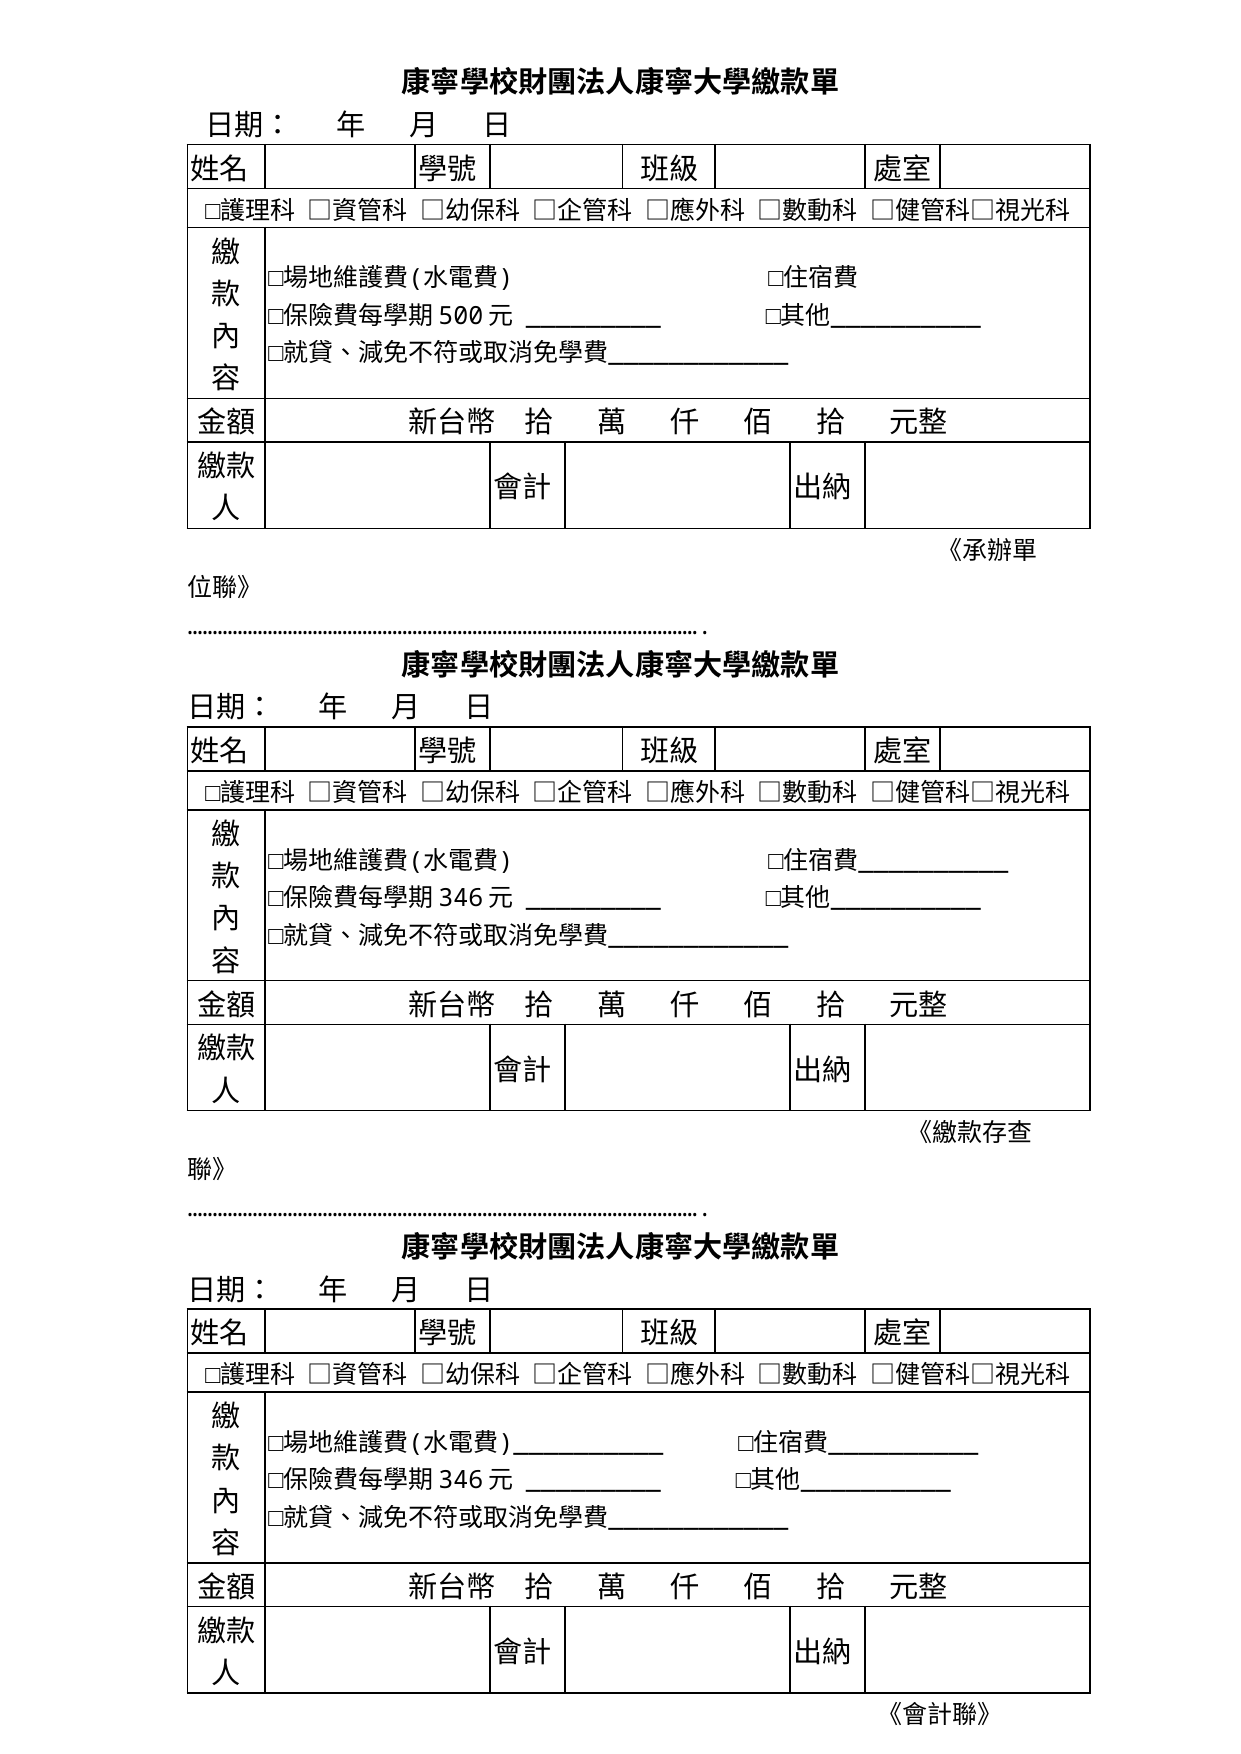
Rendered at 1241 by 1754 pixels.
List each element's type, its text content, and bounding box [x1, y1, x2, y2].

table_cell □場地維護費(水電費)__________ □住宿費__________ □保險費每學期346元 _________ □其他__________ □就貸、減免不符或取消免學費____________ [266, 1393, 1089, 1562]
table_header 班級 [623, 145, 714, 188]
table_cell 出納 [791, 443, 864, 527]
table_header 姓名 [188, 728, 264, 770]
table_cell 金額 [188, 399, 264, 441]
table_header [491, 728, 622, 770]
table_cell □護理科 □資管科 □幼保科 □企管科 □應外科 □數動科 □健管科□視光科 [188, 189, 1089, 227]
table_header 學號 [416, 728, 489, 770]
text 日期： 年 月 日 [187, 1266, 1053, 1308]
table_header [716, 1310, 864, 1352]
text 康寧學校財團法人康寧大學繳款單 [187, 641, 1053, 684]
table_cell [266, 1607, 489, 1692]
table_cell □護理科 □資管科 □幼保科 □企管科 □應外科 □數動科 □健管科□視光科 [188, 772, 1089, 809]
table_header 學號 [416, 1310, 489, 1352]
table_cell □場地維護費(水電費) □住宿費 □保險費每學期500元 _________ □其他__________ □就貸、減免不符或取消免學費____________ [266, 228, 1089, 397]
table_cell 新台幣 拾 萬 仟 佰 拾 元整 [266, 1564, 1089, 1606]
table_cell 出納 [791, 1607, 864, 1692]
table_header [266, 145, 414, 188]
table_cell [566, 1607, 789, 1692]
text 日期： 年 月 日 [187, 684, 1053, 726]
table_cell 繳 款 內 容 [188, 811, 264, 980]
table_header 學號 [416, 145, 489, 188]
table_cell 金額 [188, 981, 264, 1023]
table_header 處室 [866, 728, 939, 770]
table_header [491, 1310, 622, 1352]
table_header [941, 1310, 1089, 1352]
table_cell 新台幣 拾 萬 仟 佰 拾 元整 [266, 981, 1089, 1023]
table_cell [566, 1025, 789, 1110]
table_header 班級 [623, 1310, 714, 1352]
table_cell [866, 443, 1089, 527]
table_cell 會計 [491, 1607, 564, 1692]
table_cell 新台幣 拾 萬 仟 佰 拾 元整 [266, 399, 1089, 441]
table_header [716, 145, 864, 188]
table_cell 繳 款 內 容 [188, 1393, 264, 1562]
table_cell [266, 443, 489, 527]
table_header [266, 728, 414, 770]
table_header [491, 145, 622, 188]
text 康寧學校財團法人康寧大學繳款單 [187, 1224, 1053, 1266]
text …………………………………………………………………………………………. [187, 604, 1053, 641]
text 《會計聯》 [187, 1694, 1053, 1731]
table_cell 繳 款 內 容 [188, 228, 264, 397]
text 《承辦單位聯》 [187, 529, 1053, 604]
text 日期： 年 月 日 [187, 101, 1053, 144]
table_header 處室 [866, 1310, 939, 1352]
table_header [941, 145, 1089, 188]
table_cell 繳款人 [188, 1025, 264, 1110]
table_header [941, 728, 1089, 770]
table_cell [266, 1025, 489, 1110]
table_header 姓名 [188, 1310, 264, 1352]
table_cell [866, 1025, 1089, 1110]
table_cell □場地維護費(水電費) □住宿費__________ □保險費每學期346元 _________ □其他__________ □就貸、減免不符或取消免學費____________ [266, 811, 1089, 980]
table_cell 金額 [188, 1564, 264, 1606]
table_cell □護理科 □資管科 □幼保科 □企管科 □應外科 □數動科 □健管科□視光科 [188, 1354, 1089, 1391]
table_cell [566, 443, 789, 527]
table_cell 繳款人 [188, 443, 264, 527]
table_header 班級 [623, 728, 714, 770]
table_header 處室 [866, 145, 939, 188]
table_cell [866, 1607, 1089, 1692]
text …………………………………………………………………………………………. [187, 1186, 1053, 1224]
text 《繳款存查聯》 [187, 1111, 1053, 1186]
table_header 姓名 [188, 145, 264, 188]
table_cell 繳款人 [188, 1607, 264, 1692]
table_cell 出納 [791, 1025, 864, 1110]
text 康寧學校財團法人康寧大學繳款單 [187, 59, 1053, 101]
table_header [266, 1310, 414, 1352]
table_cell 會計 [491, 1025, 564, 1110]
table_header [716, 728, 864, 770]
table_cell 會計 [491, 443, 564, 527]
